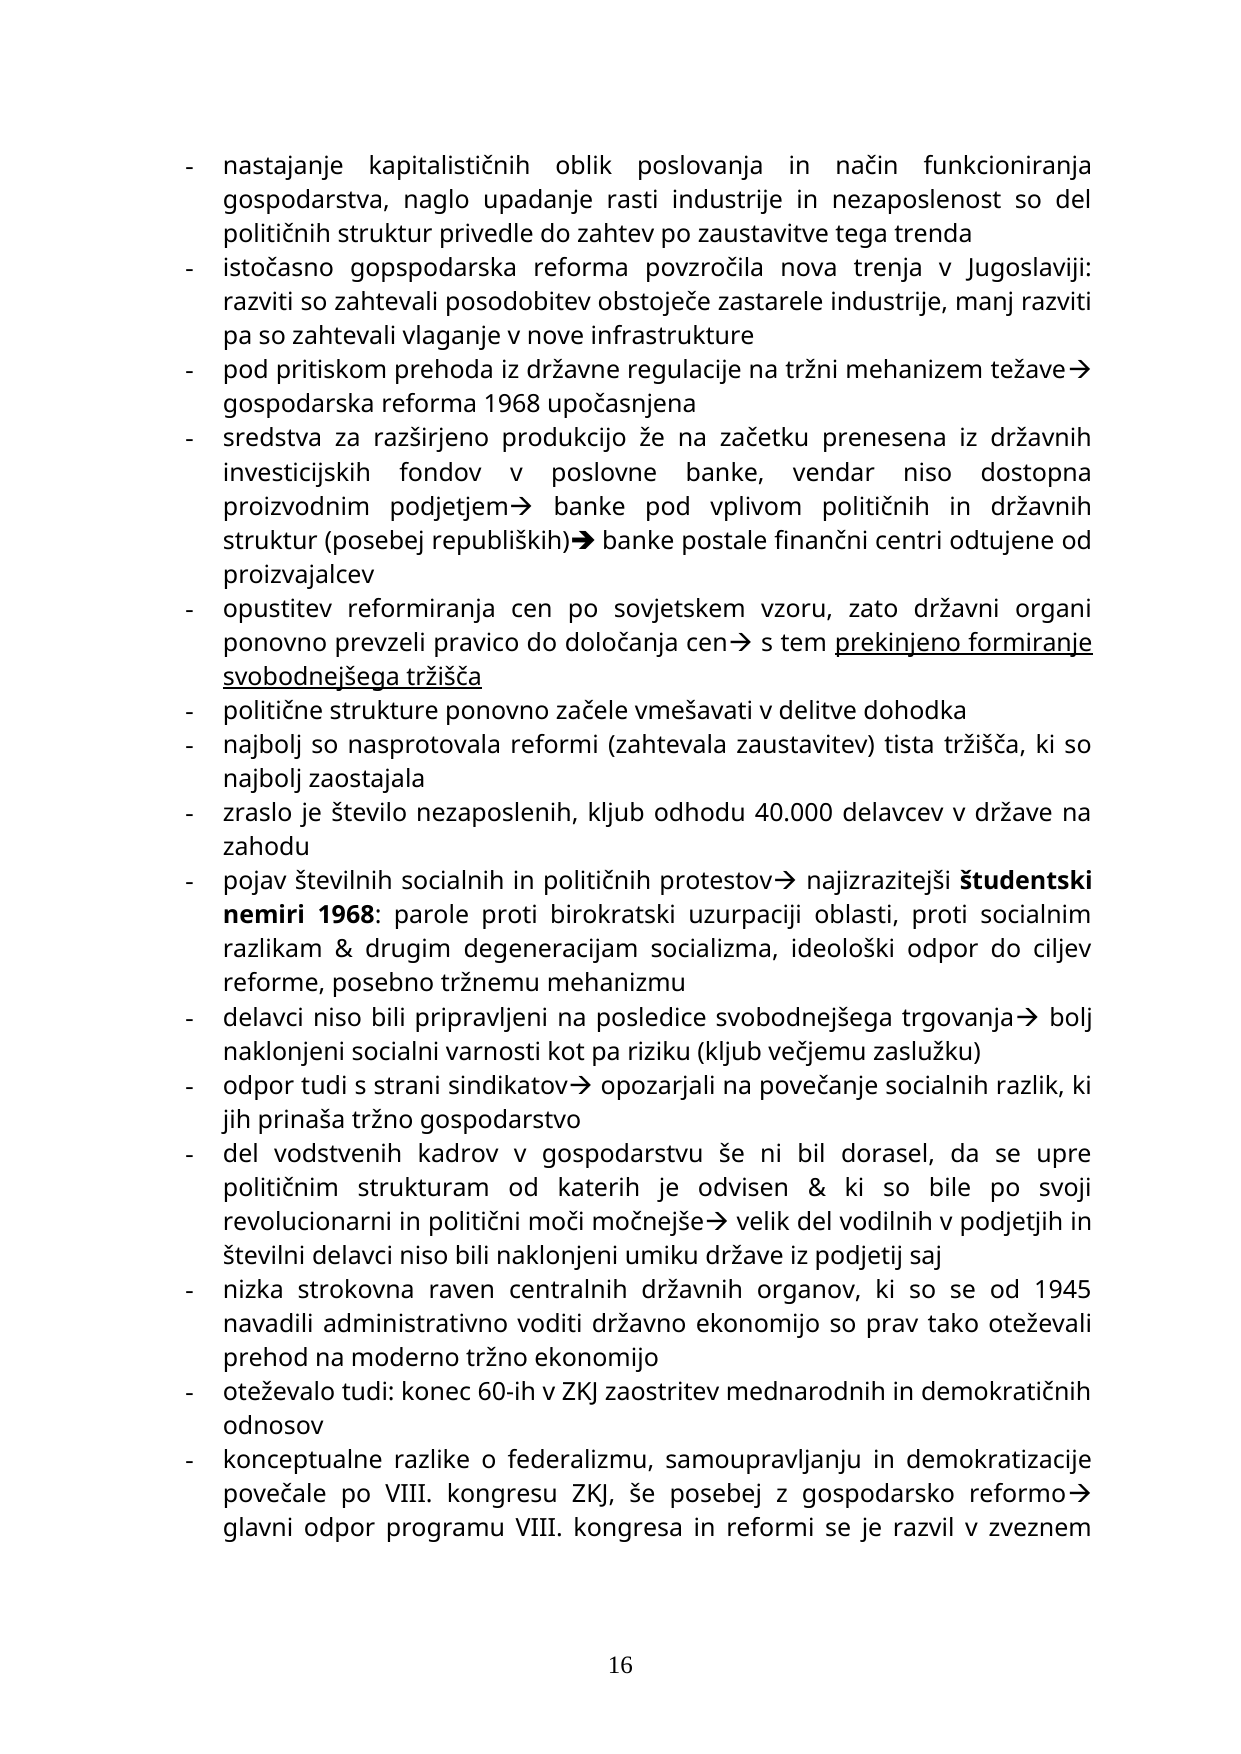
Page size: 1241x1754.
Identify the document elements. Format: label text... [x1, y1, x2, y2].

list nizka strokovna raven centralnih državnih organov, ki so se od 1945 navadili administrativno voditi državno ekonomijo so prav tako oteževali prehod na moderno tržno ekonomijo [185, 1272, 1093, 1374]
list istočasno gopspodarska reforma povzročila nova trenja v Jugoslaviji: razviti so zahtevali posodobitev obstoječe zastarele industrije, manj razviti pa so zahtevali vlaganje v nove infrastrukture [185, 250, 1093, 352]
list delavci niso bili pripravljeni na posledice svobodnejšega trgovanja bolj naklonjeni socialni varnosti kot pa riziku (kljub večjemu zaslužku) [185, 999, 1093, 1067]
list pod pritiskom prehoda iz državne regulacije na tržni mehanizem težave gospodarska reforma 1968 upočasnjena [185, 352, 1093, 420]
list najbolj so nasprotovala reformi (zahtevala zaustavitev) tista tržišča, ki so najbolj zaostajala [185, 727, 1093, 795]
list zraslo je število nezaposlenih, kljub odhodu 40.000 delavcev v države na zahodu [185, 795, 1093, 863]
list del vodstvenih kadrov v gospodarstvu še ni bil dorasel, da se upre političnim strukturam od katerih je odvisen & ki so bile po svoji revolucionarni in politični moči močnejše velik del vodilnih v podjetjih in številni delavci niso bili naklonjeni umiku države iz podjetij saj [185, 1135, 1093, 1272]
list politične strukture ponovno začele vmešavati v delitve dohodka [185, 693, 1093, 727]
list opustitev reformiranja cen po sovjetskem vzoru, zato državni organi ponovno prevzeli pravico do določanja cen s tem prekinjeno formiranje svobodnejšega tržišča [185, 590, 1093, 693]
list pojav številnih socialnih in političnih protestov najizrazitejši študentski nemiri 1968: parole proti birokratski uzurpaciji oblasti, proti socialnim razlikam & drugim degeneracijam socializma, ideološki odpor do ciljev reforme, posebno tržnemu mehanizmu [185, 863, 1093, 999]
list odpor tudi s strani sindikatov opozarjali na povečanje socialnih razlik, ki jih prinaša tržno gospodarstvo [185, 1067, 1093, 1135]
list sredstva za razširjeno produkcijo že na začetku prenesena iz državnih investicijskih fondov v poslovne banke, vendar niso dostopna proizvodnim podjetjem banke pod vplivom političnih in državnih struktur (posebej republiških) banke postale finančni centri odtujene od proizvajalcev [185, 420, 1093, 590]
list nastajanje kapitalističnih oblik poslovanja in način funkcioniranja gospodarstva, naglo upadanje rasti industrije in nezaposlenost so del političnih struktur privedle do zahtev po zaustavitve tega trenda [185, 148, 1093, 250]
list oteževalo tudi: konec 60-ih v ZKJ zaostritev mednarodnih in demokratičnih odnosov [185, 1374, 1093, 1442]
list konceptualne razlike o federalizmu, samoupravljanju in demokratizacije povečale po VIII. kongresu ZKJ, še posebej z gospodarsko reformo glavni odpor programu VIII. kongresa in reformi se je razvil v zveznem [185, 1442, 1093, 1544]
